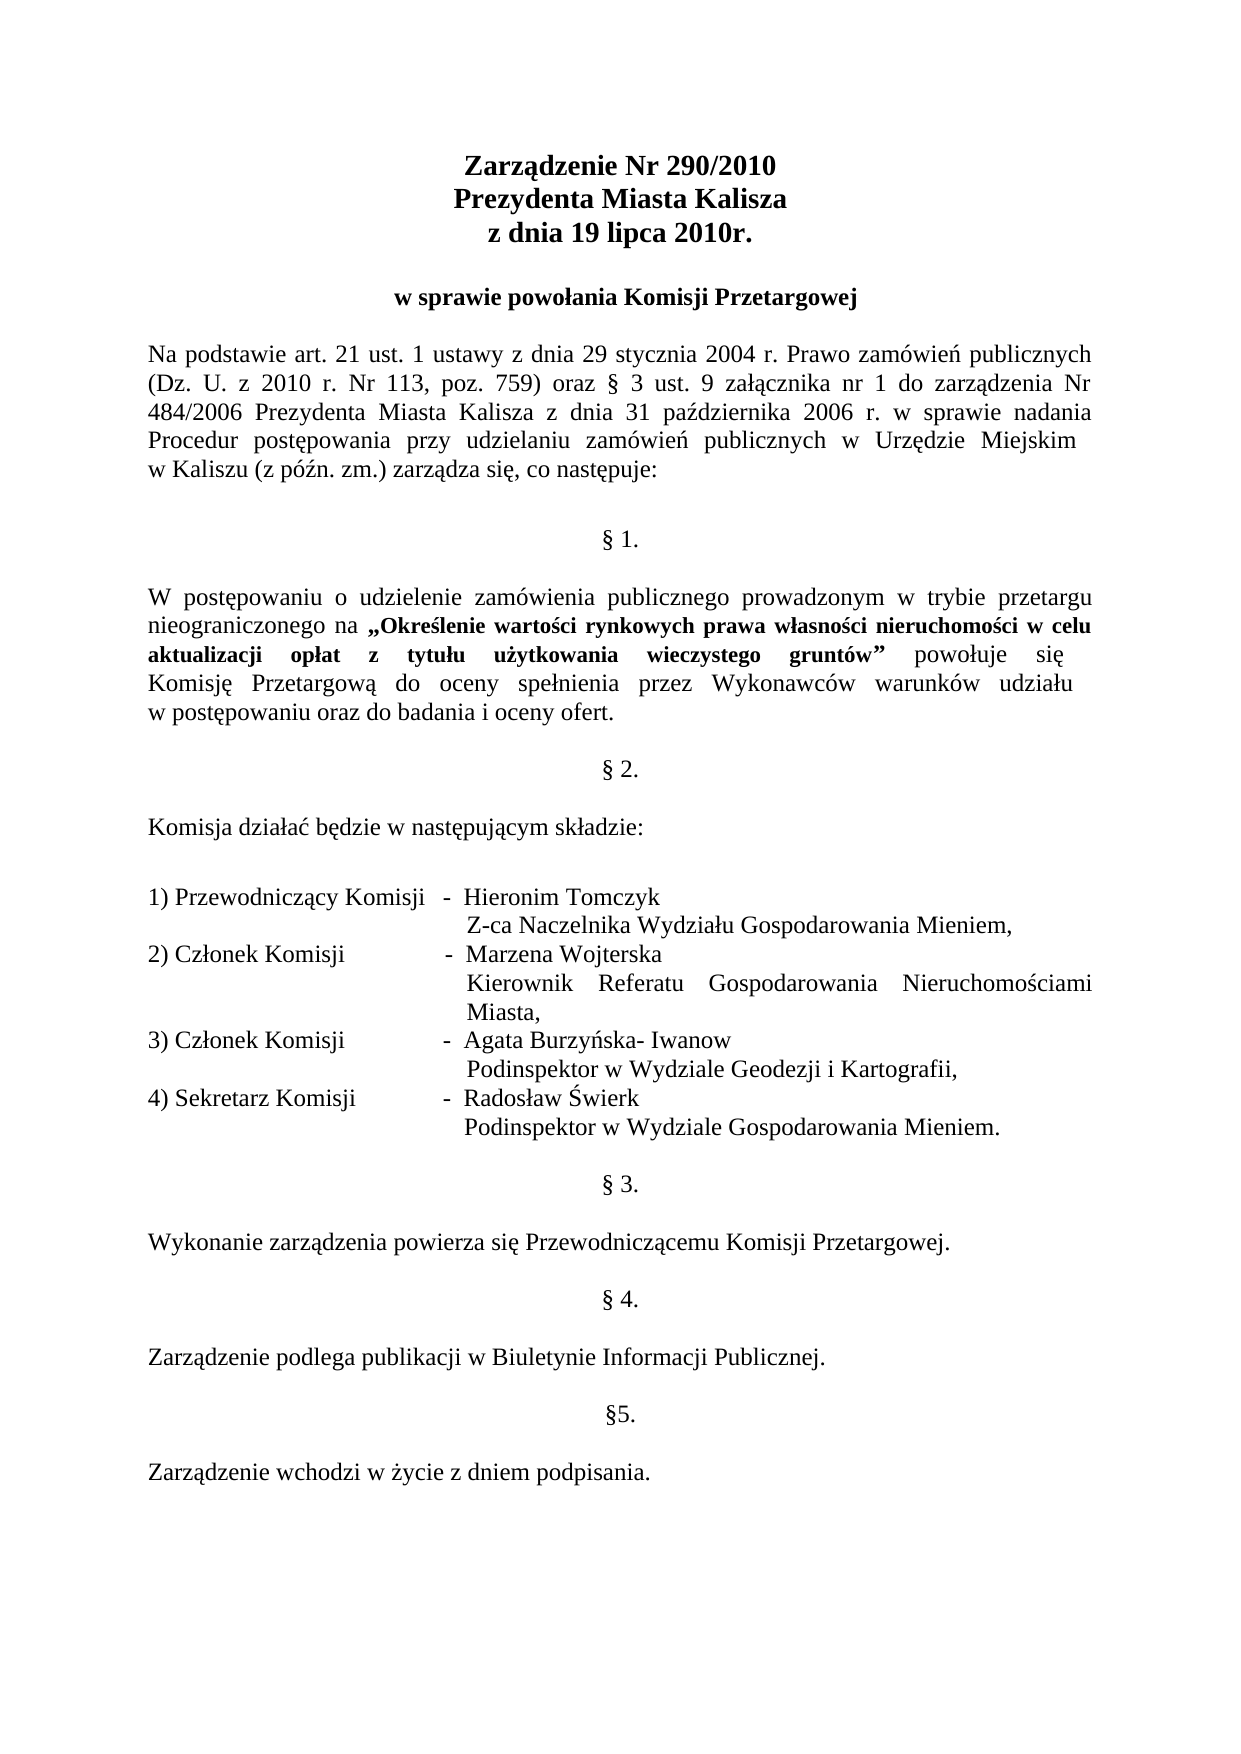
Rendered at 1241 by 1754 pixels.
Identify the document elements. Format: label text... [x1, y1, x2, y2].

text 1) Przewodniczący Komisji - Hieronim Tomczyk [0, 882, 1093, 911]
text z dnia 19 lipca 2010r. [148, 215, 1093, 248]
text § 1. [148, 524, 1093, 553]
text 2) Członek Komisji - Marzena Wojterska [148, 939, 1093, 968]
text § 3. [148, 1169, 1093, 1198]
text Zarządzenie Nr 290/2010 [148, 148, 1093, 181]
text Kierownik Referatu Gospodarowania Nieruchomościami Miasta, [466, 968, 1093, 1026]
text Z-ca Naczelnika Wydziału Gospodarowania Mieniem, [443, 911, 1093, 939]
text Na podstawie art. 21 ust. 1 ustawy z dnia 29 stycznia 2004 r. Prawo zamówień publicznych (Dz. U. z 2010 r. Nr 113, poz. 759) oraz § 3 ust. 9 załącznika nr 1 do zarządzenia Nr 484/2006 Prezydenta Miasta Kalisza z dnia 31 października 2006 r. w sprawie nadania Procedur postępowania przy udzielaniu zamówień publicznych w Urzędzie Miejskim w Kaliszu (z późn. zm.) zarządza się, co następuje: [148, 339, 1093, 483]
text Prezydenta Miasta Kalisza [148, 181, 1093, 215]
text Podinspektor w Wydziale Geodezji i Kartografii, [148, 1054, 1093, 1083]
text Zarządzenie wchodzi w życie z dniem podpisania. [148, 1457, 1093, 1486]
text 3) Członek Komisji - Agata Burzyńska- Iwanow [148, 1026, 1093, 1054]
text §5. [148, 1399, 1093, 1428]
text 4) Sekretarz Komisji - Radosław Świerk [148, 1083, 1093, 1112]
text Komisja działać będzie w następującym składzie: [148, 812, 1093, 841]
text Podinspektor w Wydziale Gospodarowania Mieniem. [458, 1112, 1093, 1141]
text § 4. [148, 1284, 1093, 1313]
text w sprawie powołania Komisji Przetargowej [369, 282, 1093, 311]
text § 2. [148, 754, 1093, 783]
text Zarządzenie podlega publikacji w Biuletynie Informacji Publicznej. [148, 1342, 1093, 1371]
text W postępowaniu o udzielenie zamówienia publicznego prowadzonym w trybie przetargu nieograniczonego na „Określenie wartości rynkowych prawa własności nieruchomości w celu aktualizacji opłat z tytułu użytkowania wieczystego gruntów” powołuje się Komisję Przetargową do oceny spełnienia przez Wykonawców warunków udziału w postępowaniu oraz do badania i oceny ofert. [148, 582, 1093, 726]
text Wykonanie zarządzenia powierza się Przewodniczącemu Komisji Przetargowej. [148, 1227, 1093, 1256]
